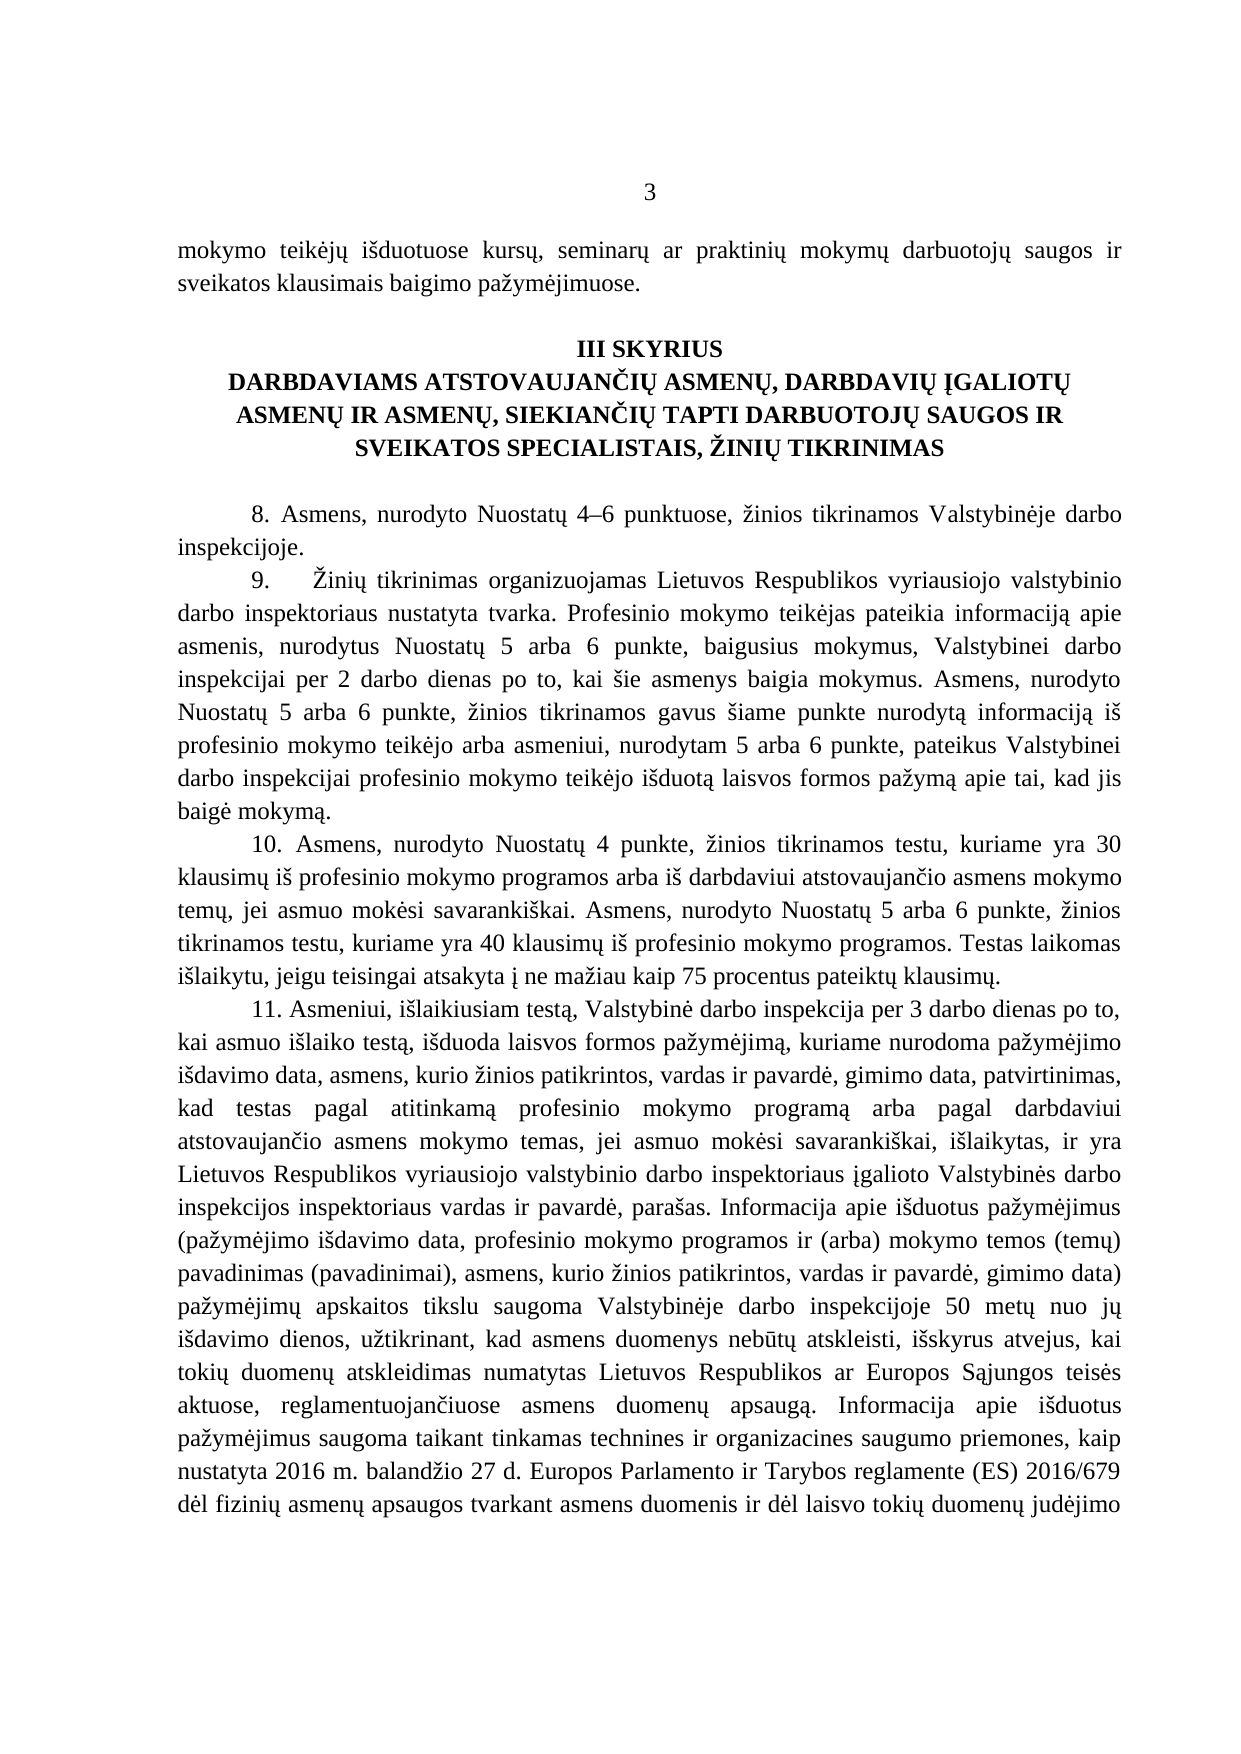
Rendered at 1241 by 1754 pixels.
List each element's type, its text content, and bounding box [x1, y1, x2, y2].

text mokymo teikėjų išduotuose kursų, seminarų ar praktinių mokymų darbuotojų saugos ir sveikatos klausimais baigimo pažymėjimuose. [177, 235, 1122, 296]
text 8. Asmens, nurodyto Nuostatų 4–6 punktuose, žinios tikrinamos Valstybinėje darbo inspekcijoje. [177, 499, 1122, 561]
text 11. Asmeniui, išlaikiusiam testą, Valstybinė darbo inspekcija per 3 darbo dienas po to, kai asmuo išlaiko testą, išduoda laisvos formos pažymėjimą, kuriame nurodoma pažymėjimo išdavimo data, asmens, kurio žinios patikrintos, vardas ir pavardė, gimimo data, patvirtinimas, kad testas pagal atitinkamą profesinio mokymo programą arba pagal darbdaviui atstovaujančio asmens mokymo temas, jei asmuo mokėsi savarankiškai, išlaikytas, ir yra Lietuvos Respublikos vyriausiojo valstybinio darbo inspektoriaus įgalioto Valstybinės darbo inspekcijos inspektoriaus vardas ir pavardė, parašas. Informacija apie išduotus pažymėjimus (pažymėjimo išdavimo data, profesinio mokymo programos ir (arba) mokymo temos (temų) pavadinimas (pavadinimai), asmens, kurio žinios patikrintos, vardas ir pavardė, gimimo data) pažymėjimų apskaitos tikslu saugoma Valstybinėje darbo inspekcijoje 50 metų nuo jų išdavimo dienos, užtikrinant, kad asmens duomenys nebūtų atskleisti, išskyrus atvejus, kai tokių duomenų atskleidimas numatytas Lietuvos Respublikos ar Europos Sąjungos teisės aktuose, reglamentuojančiuose asmens duomenų apsaugą. Informacija apie išduotus pažymėjimus saugoma taikant tinkamas technines ir organizacines saugumo priemones, kaip nustatyta 2016 m. balandžio 27 d. Europos Parlamento ir Tarybos reglamente (ES) 2016/679 dėl fizinių asmenų apsaugos tvarkant asmens duomenis ir dėl laisvo tokių duomenų judėjimo [177, 994, 1122, 1518]
text 9. Žinių tikrinimas organizuojamas Lietuvos Respublikos vyriausiojo valstybinio darbo inspektoriaus nustatyta tvarka. Profesinio mokymo teikėjas pateikia informaciją apie asmenis, nurodytus Nuostatų 5 arba 6 punkte, baigusius mokymus, Valstybinei darbo inspekcijai per 2 darbo dienas po to, kai šie asmenys baigia mokymus. Asmens, nurodyto Nuostatų 5 arba 6 punkte, žinios tikrinamos gavus šiame punkte nurodytą informaciją iš profesinio mokymo teikėjo arba asmeniui, nurodytam 5 arba 6 punkte, pateikus Valstybinei darbo inspekcijai profesinio mokymo teikėjo išduotą laisvos formos pažymą apie tai, kad jis baigė mokymą. [177, 565, 1122, 825]
text III SKYRIUS [177, 334, 1122, 362]
text DARBDAVIAMS ATSTOVAUJANČIŲ ASMENŲ, DARBDAVIŲ ĮGALIOTŲ ASMENŲ IR ASMENŲ, SIEKIANČIŲ TAPTI DARBUOTOJŲ SAUGOS IR SVEIKATOS SPECIALISTAIS, ŽINIŲ TIKRINIMAS [177, 367, 1122, 462]
text 10. Asmens, nurodyto Nuostatų 4 punkte, žinios tikrinamos testu, kuriame yra 30 klausimų iš profesinio mokymo programos arba iš darbdaviui atstovaujančio asmens mokymo temų, jei asmuo mokėsi savarankiškai. Asmens, nurodyto Nuostatų 5 arba 6 punkte, žinios tikrinamos testu, kuriame yra 40 klausimų iš profesinio mokymo programos. Testas laikomas išlaikytu, jeigu teisingai atsakyta į ne mažiau kaip 75 procentus pateiktų klausimų. [177, 829, 1122, 990]
